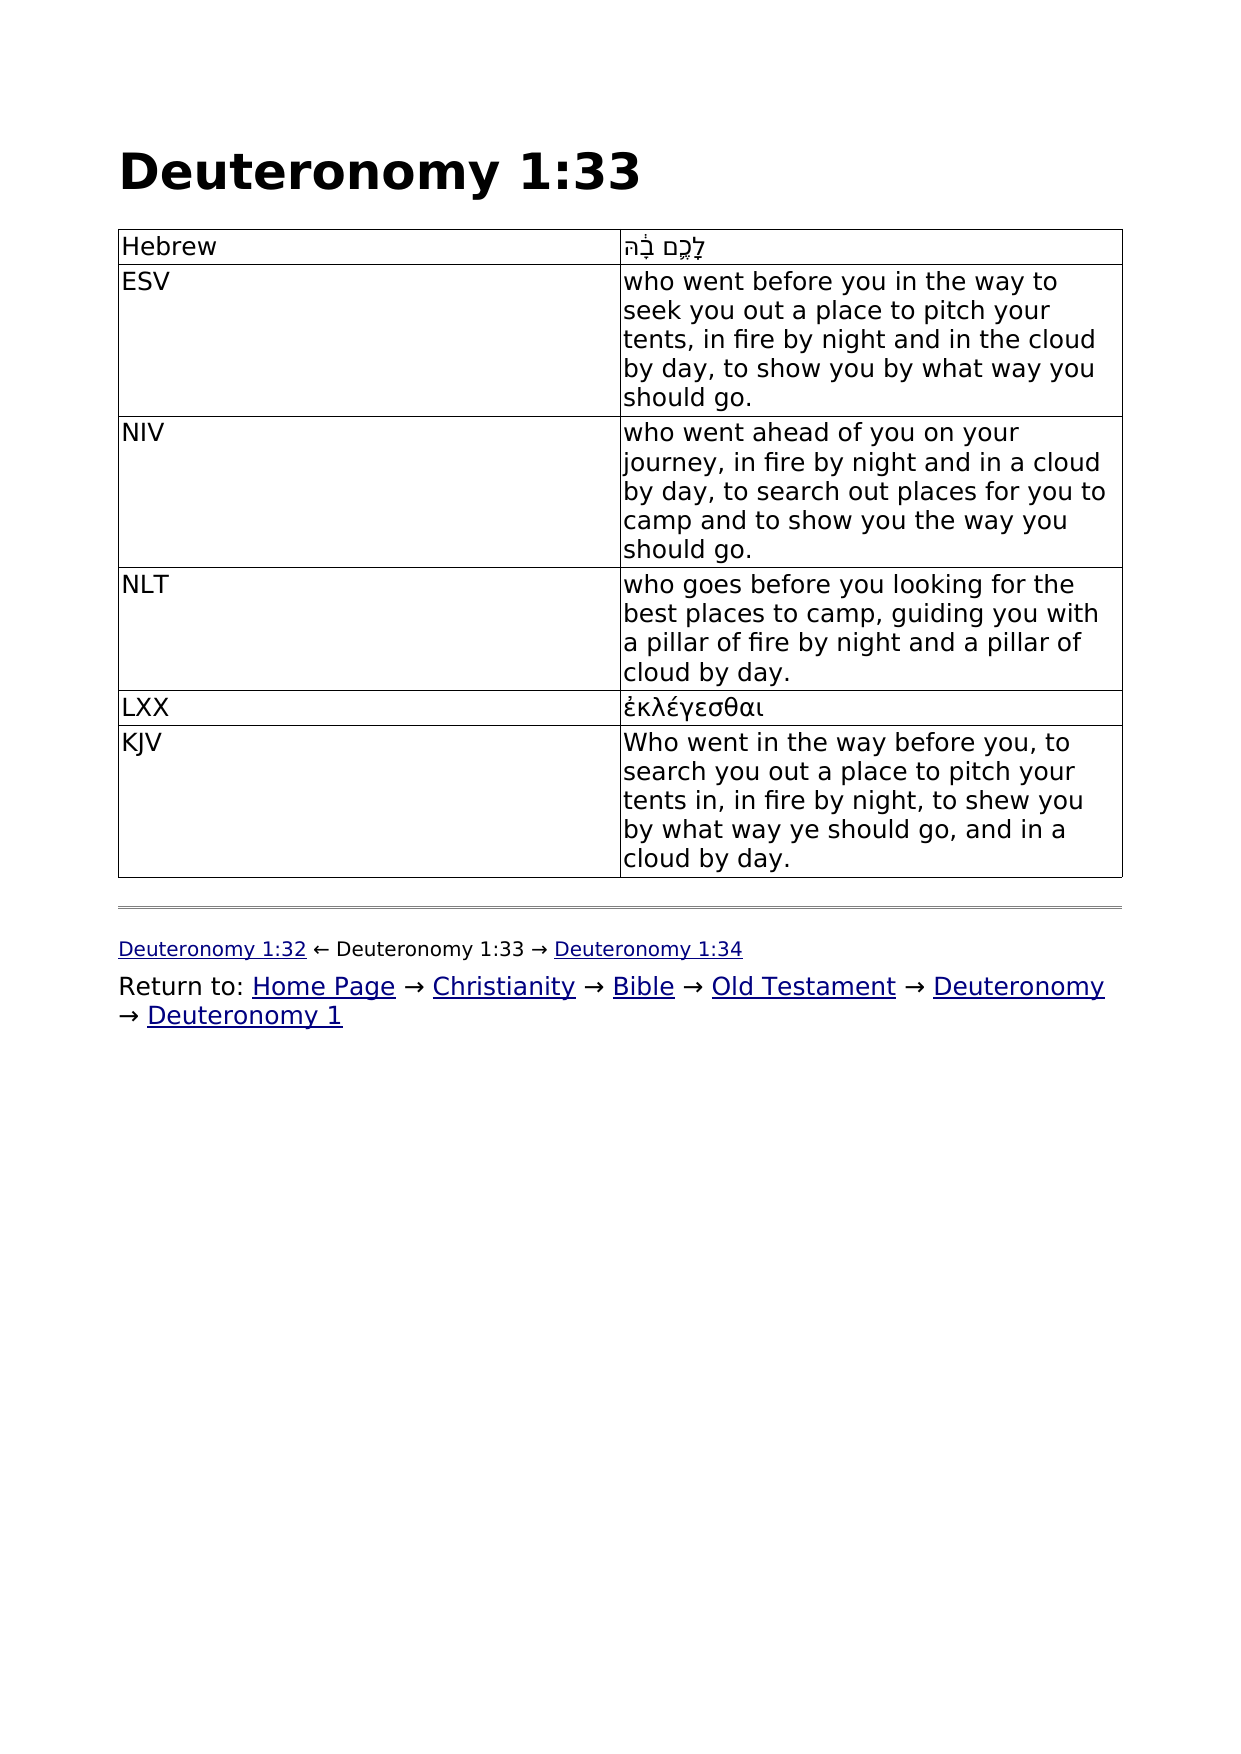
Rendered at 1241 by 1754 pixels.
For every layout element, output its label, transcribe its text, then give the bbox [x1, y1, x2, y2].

table_header Hebrew [119, 230, 620, 264]
text Return to: Home Page → Christianity → Bible → Old Testament → Deuteronomy → Deuteronomy 1 [118, 972, 1122, 1030]
table_cell ESV [119, 265, 620, 416]
table_header לָכֶ֛ם בָ֔הּ [621, 230, 1122, 264]
table_cell NLT [119, 568, 620, 690]
table_cell ἐκλέγεσθαι [621, 691, 1122, 725]
table_cell who went before you in the way to seek you out a place to pitch your tents, in fire by night and in the cloud by day, to show you by what way you should go. [621, 265, 1122, 416]
table_cell LXX [119, 691, 620, 725]
text Deuteronomy 1:32 ← Deuteronomy 1:33 → Deuteronomy 1:34 [118, 938, 1122, 972]
table_cell who went ahead of you on your journey, in fire by night and in a cloud by day, to search out places for you to camp and to show you the way you should go. [621, 417, 1122, 567]
table_cell who goes before you looking for the best places to camp, guiding you with a pillar of fire by night and a pillar of cloud by day. [621, 568, 1122, 690]
subtitle Deuteronomy 1:33 [118, 143, 1122, 201]
table_cell Who went in the way before you, to search you out a place to pitch your tents in, in fire by night, to shew you by what way ye should go, and in a cloud by day. [621, 726, 1122, 877]
table_cell NIV [119, 417, 620, 567]
table_cell KJV [119, 726, 620, 877]
